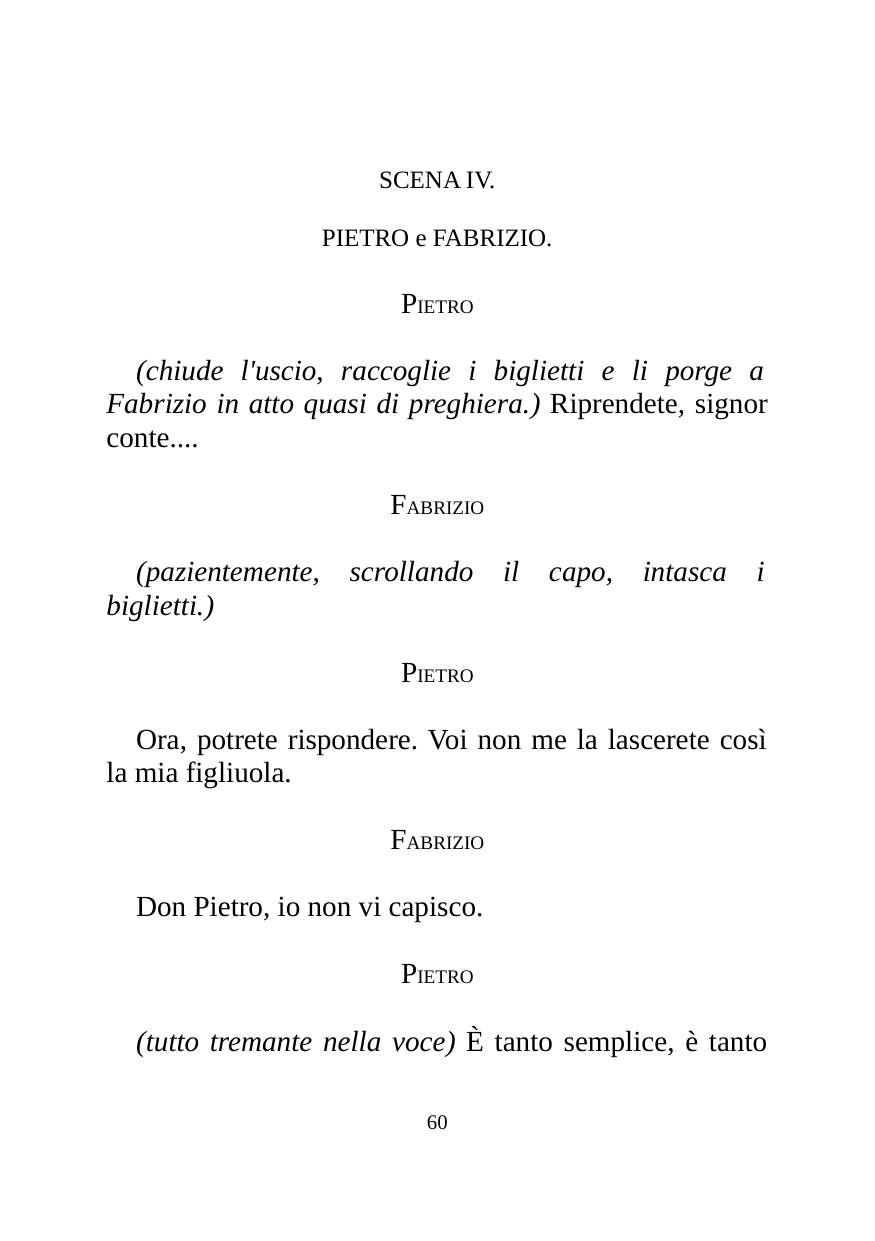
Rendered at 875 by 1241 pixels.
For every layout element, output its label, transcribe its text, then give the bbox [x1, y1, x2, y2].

text Pietro [106, 286, 768, 319]
text (tutto tremante nella voce) È tanto semplice, è tanto [106, 1024, 768, 1057]
text Don Pietro, io non vi capisco. [106, 889, 768, 923]
subtitle SCENA IV. [106, 165, 768, 194]
text (chiude l'uscio, raccoglie i biglietti e li porge a Fabrizio in atto quasi di preghiera.) Riprendete, signor conte.... [106, 353, 768, 453]
text Fabrizio [106, 822, 768, 856]
text Pietro [106, 957, 768, 990]
text PIETRO e FABRIZIO. [106, 223, 768, 252]
text Ora, potrete rispondere. Voi non me la lascerete così la mia figliuola. [106, 722, 768, 789]
text Pietro [106, 655, 768, 688]
text Fabrizio [106, 487, 768, 521]
text (pazientemente, scrollando il capo, intasca i biglietti.) [106, 554, 768, 621]
